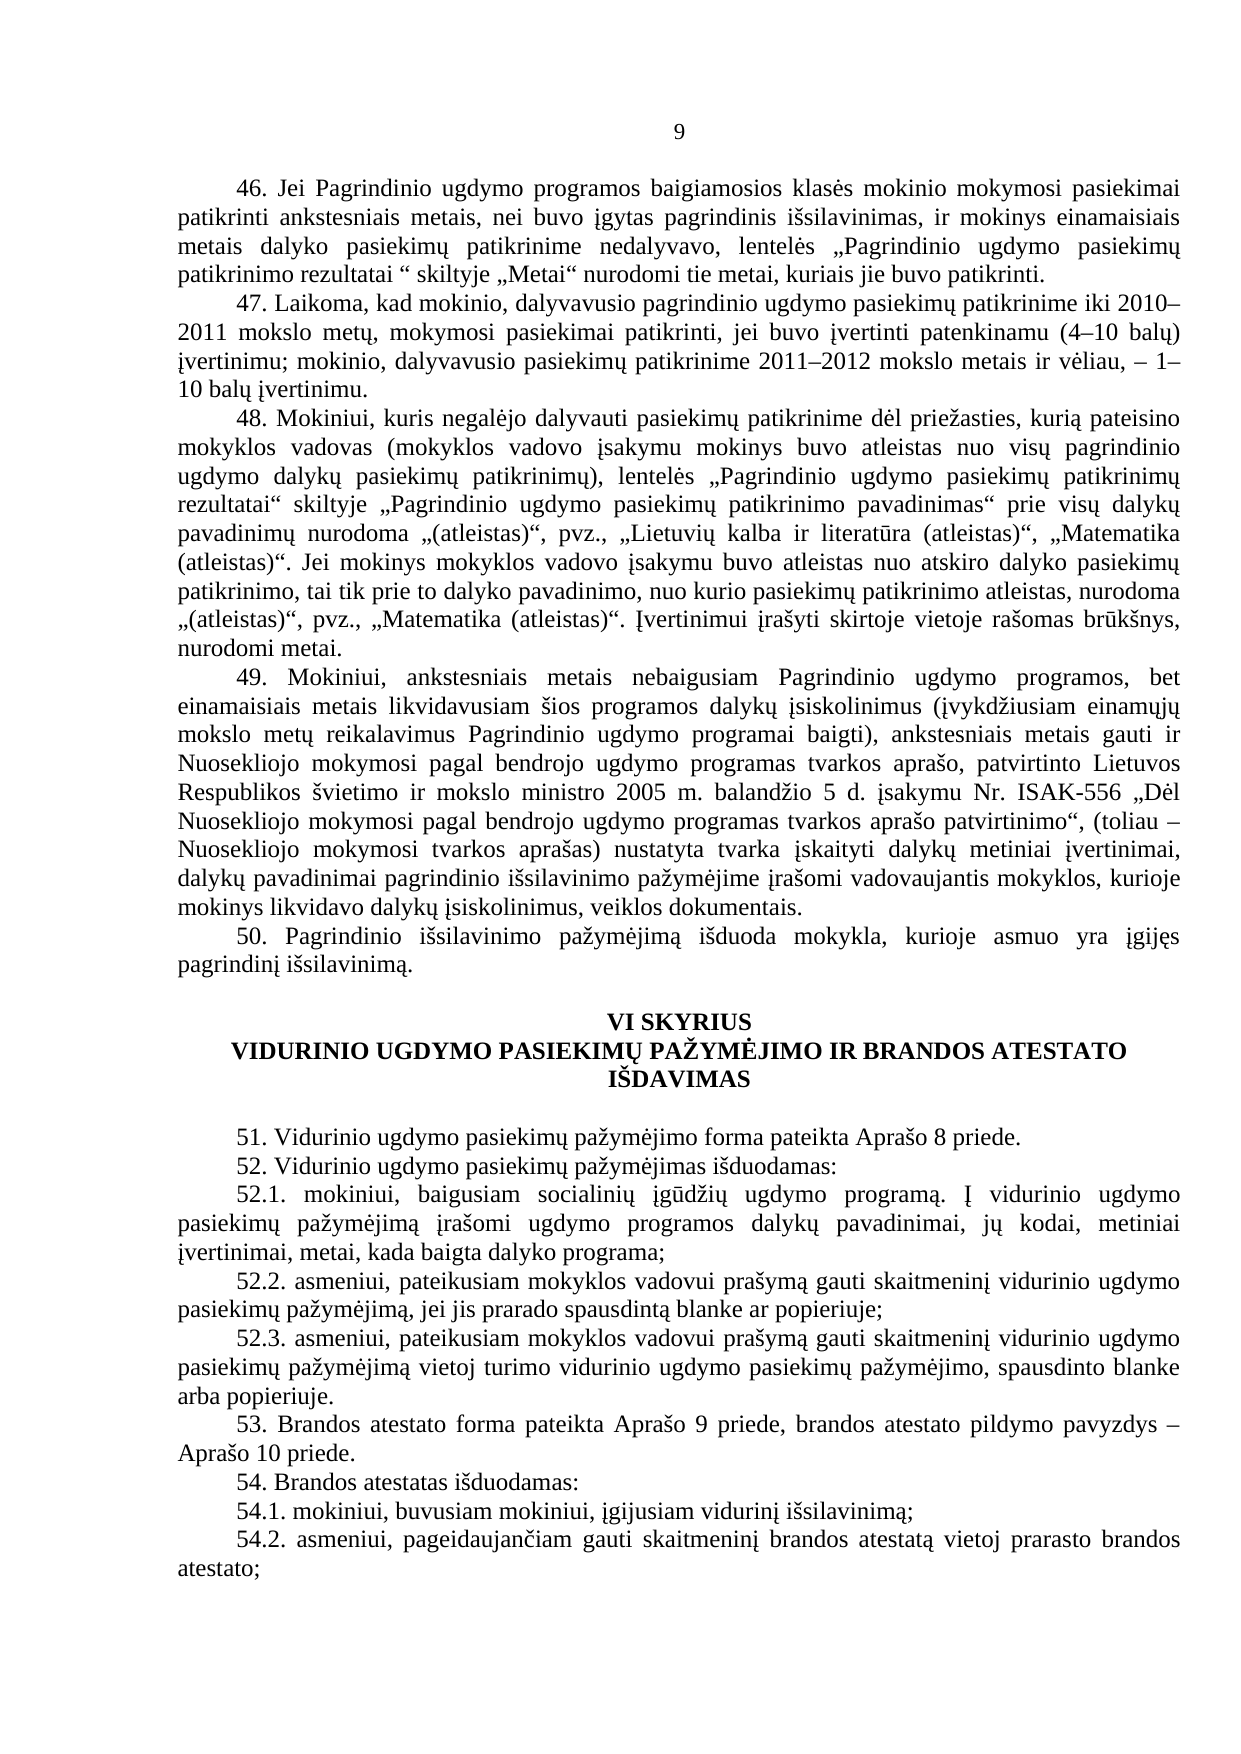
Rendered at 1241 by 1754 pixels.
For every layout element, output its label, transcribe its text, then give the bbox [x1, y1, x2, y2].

text 46. Jei Pagrindinio ugdymo programos baigiamosios klasės mokinio mokymosi pasiekimai patikrinti ankstesniais metais, nei buvo įgytas pagrindinis išsilavinimas, ir mokinys einamaisiais metais dalyko pasiekimų patikrinime nedalyvavo, lentelės „Pagrindinio ugdymo pasiekimų patikrinimo rezultatai “ skiltyje „Metai“ nurodomi tie metai, kuriais jie buvo patikrinti. [177, 173, 1181, 288]
text 52.1. mokiniui, baigusiam socialinių įgūdžių ugdymo programą. Į vidurinio ugdymo pasiekimų pažymėjimą įrašomi ugdymo programos dalykų pavadinimai, jų kodai, metiniai įvertinimai, metai, kada baigta dalyko programa; [177, 1179, 1181, 1266]
text 53. Brandos atestato forma pateikta Aprašo 9 priede, brandos atestato pildymo pavyzdys – Aprašo 10 priede. [177, 1409, 1181, 1467]
text 50. Pagrindinio išsilavinimo pažymėjimą išduoda mokykla, kurioje asmuo yra įgijęs pagrindinį išsilavinimą. [177, 921, 1181, 978]
text 52. Vidurinio ugdymo pasiekimų pažymėjimas išduodamas: [177, 1151, 1181, 1179]
text 48. Mokiniui, kuris negalėjo dalyvauti pasiekimų patikrinime dėl priežasties, kurią pateisino mokyklos vadovas (mokyklos vadovo įsakymu mokinys buvo atleistas nuo visų pagrindinio ugdymo dalykų pasiekimų patikrinimų), lentelės „Pagrindinio ugdymo pasiekimų patikrinimų rezultatai“ skiltyje „Pagrindinio ugdymo pasiekimų patikrinimo pavadinimas“ prie visų dalykų pavadinimų nurodoma „(atleistas)“, pvz., „Lietuvių kalba ir literatūra (atleistas)“, „Matematika (atleistas)“. Jei mokinys mokyklos vadovo įsakymu buvo atleistas nuo atskiro dalyko pasiekimų patikrinimo, tai tik prie to dalyko pavadinimo, nuo kurio pasiekimų patikrinimo atleistas, nurodoma „(atleistas)“, pvz., „Matematika (atleistas)“. Įvertinimui įrašyti skirtoje vietoje rašomas brūkšnys, nurodomi metai. [177, 403, 1181, 662]
text VIDURINIO UGDYMO PASIEKIMŲ PAŽYMĖJIMO IR BRANDOS ATESTATO IŠDAVIMAS [177, 1036, 1181, 1093]
text 54.1. mokiniui, buvusiam mokiniui, įgijusiam vidurinį išsilavinimą; [177, 1496, 1181, 1524]
text 54.2. asmeniui, pageidaujančiam gauti skaitmeninį brandos atestatą vietoj prarasto brandos atestato; [177, 1524, 1181, 1582]
text 51. Vidurinio ugdymo pasiekimų pažymėjimo forma pateikta Aprašo 8 priede. [177, 1122, 1181, 1151]
text VI SKYRIUS [177, 1007, 1181, 1036]
text 52.2. asmeniui, pateikusiam mokyklos vadovui prašymą gauti skaitmeninį vidurinio ugdymo pasiekimų pažymėjimą, jei jis prarado spausdintą blanke ar popieriuje; [177, 1266, 1181, 1323]
text 54. Brandos atestatas išduodamas: [177, 1467, 1181, 1496]
text 47. Laikoma, kad mokinio, dalyvavusio pagrindinio ugdymo pasiekimų patikrinime iki 2010–2011 mokslo metų, mokymosi pasiekimai patikrinti, jei buvo įvertinti patenkinamu (4–10 balų) įvertinimu; mokinio, dalyvavusio pasiekimų patikrinime 2011–2012 mokslo metais ir vėliau, – 1–10 balų įvertinimu. [177, 288, 1181, 403]
text 52.3. asmeniui, pateikusiam mokyklos vadovui prašymą gauti skaitmeninį vidurinio ugdymo pasiekimų pažymėjimą vietoj turimo vidurinio ugdymo pasiekimų pažymėjimo, spausdinto blanke arba popieriuje. [177, 1323, 1181, 1409]
text 49. Mokiniui, ankstesniais metais nebaigusiam Pagrindinio ugdymo programos, bet einamaisiais metais likvidavusiam šios programos dalykų įsiskolinimus (įvykdžiusiam einamųjų mokslo metų reikalavimus Pagrindinio ugdymo programai baigti), ankstesniais metais gauti ir Nuosekliojo mokymosi pagal bendrojo ugdymo programas tvarkos aprašo, patvirtinto Lietuvos Respublikos švietimo ir mokslo ministro 2005 m. balandžio 5 d. įsakymu Nr. ISAK-556 „Dėl Nuosekliojo mokymosi pagal bendrojo ugdymo programas tvarkos aprašo patvirtinimo“, (toliau – Nuosekliojo mokymosi tvarkos aprašas) nustatyta tvarka įskaityti dalykų metiniai įvertinimai, dalykų pavadinimai pagrindinio išsilavinimo pažymėjime įrašomi vadovaujantis mokyklos, kurioje mokinys likvidavo dalykų įsiskolinimus, veiklos dokumentais. [177, 662, 1181, 921]
